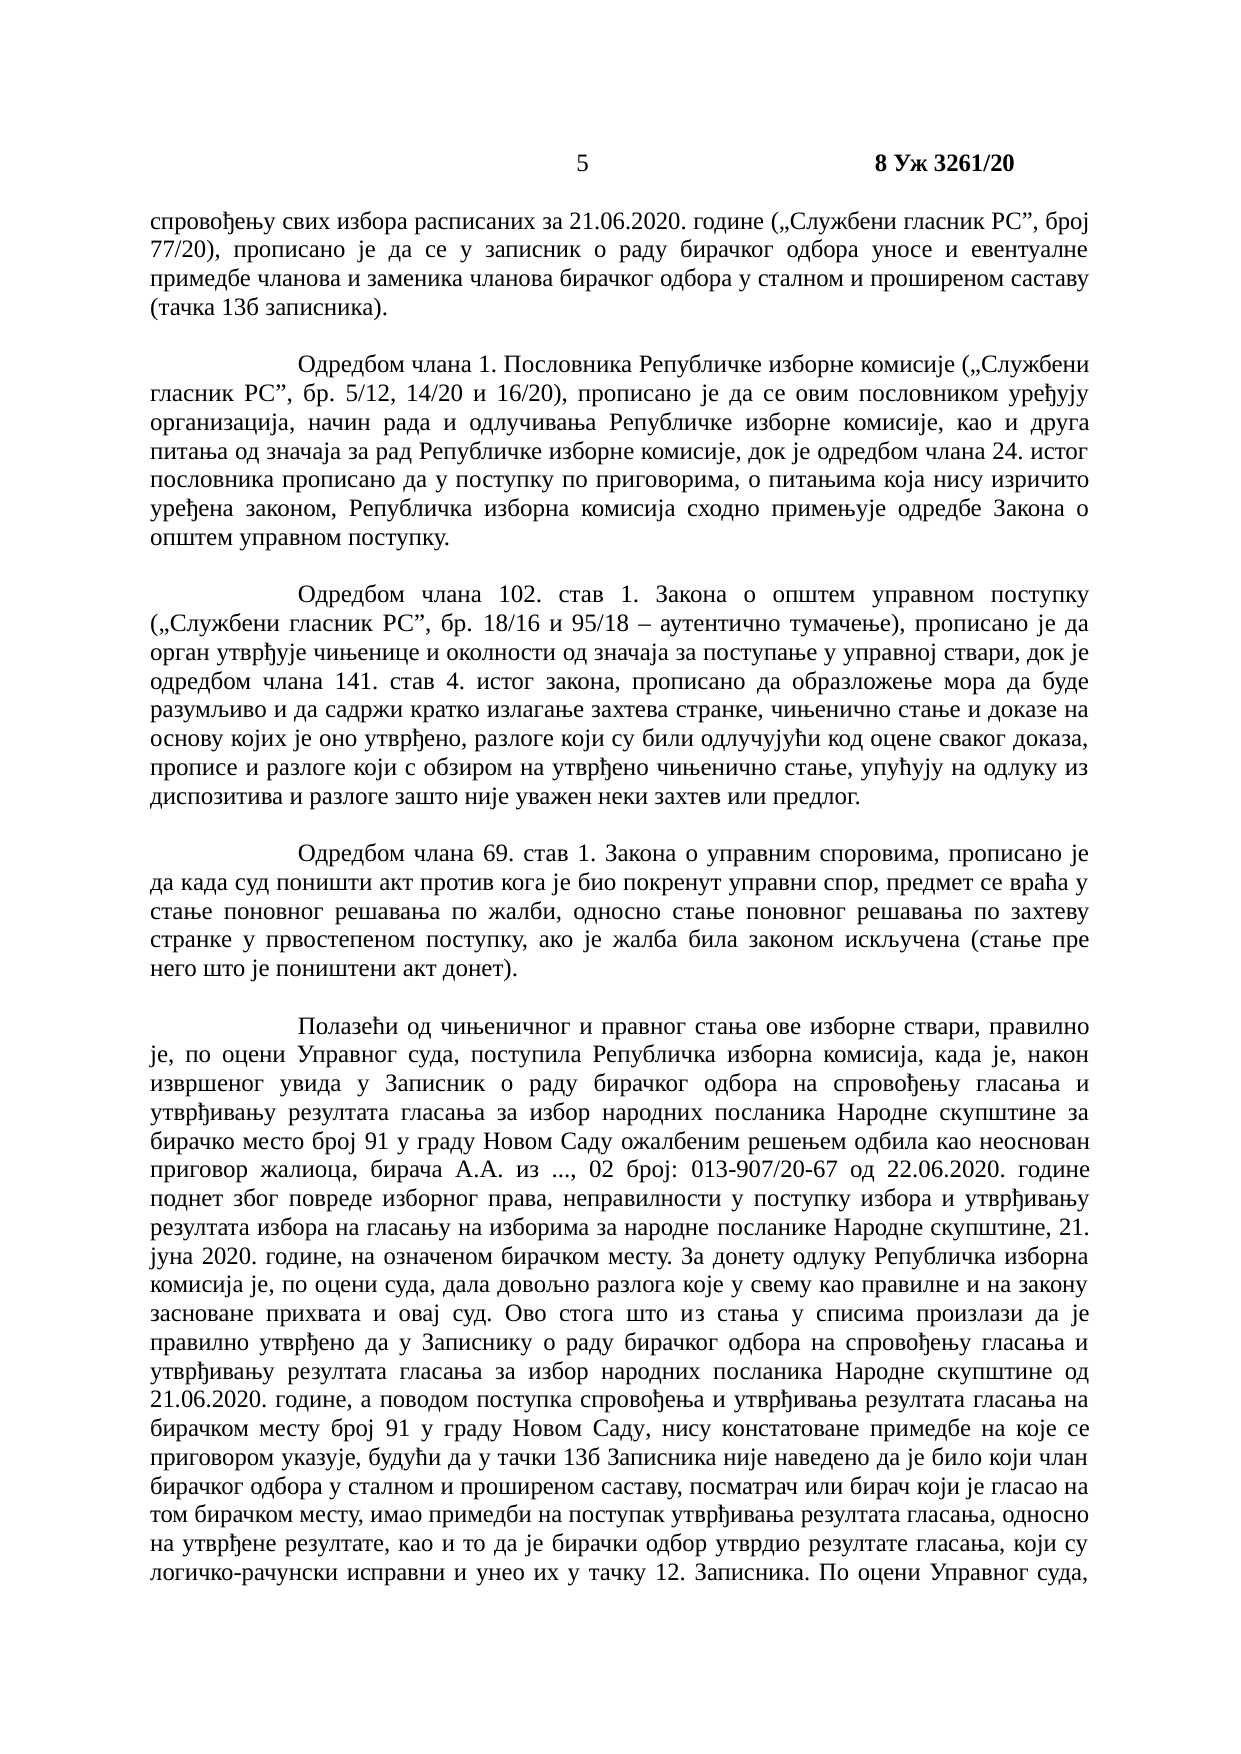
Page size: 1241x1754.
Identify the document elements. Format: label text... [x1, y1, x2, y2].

text Одредбом члана 1. Пословника Републичке изборне комисије („Службени гласник РС”, бр. 5/12, 14/20 и 16/20), прописано је да се овим пословником уређују организација, начин рада и одлучивања Републичке изборне комисије, као и друга питања од значаја за рад Републичке изборне комисије, док је одредбом члана 24. истог пословника прописано да у поступку по приговорима, о питањима која нису изричито уређена законом, Републичка изборна комисија сходно примењује одредбе Закона о општем управном поступку. [150, 349, 1090, 551]
text Одредбом члана 102. став 1. Закона о општем управном поступку („Службени гласник РС”, бр. 18/16 и 95/18 – аутентично тумачење), прописано је да орган утврђује чињенице и околности од значаја за поступање у управној ствари, док је одредбом члана 141. став 4. истог закона, прописано да образложење мора да буде разумљиво и да садржи кратко излагање захтева странке, чињенично стање и доказе на основу којих је оно утврђено, разлоге који су били одлучујући код оцене сваког доказа, прописе и разлоге који с обзиром на утврђено чињенично стање, упућују на одлуку из диспозитива и разлоге зашто није уважен неки захтев или предлог. [150, 579, 1090, 809]
text Полазећи од чињеничног и правног стања ове изборне ствари, правилно је, по оцени Управног суда, поступила Републичка изборна комисија, када је, након извршеног увида у Записник о раду бирачког одбора на спровођењу гласања и утврђивању резултата гласања за избор народних посланика Народне скупштине за бирачко место број 91 у граду Новом Саду ожалбеним решењем одбила као неоснован приговор жалиоца, бирача А.А. из ..., 02 број: 013-907/20-67 од 22.06.2020. године поднет због повреде изборног права, неправилности у поступку избора и утврђивању резултата избора на гласању на изборима за народне посланике Народне скупштине, 21. јуна 2020. године, на означеном бирачком месту. За донету одлуку Републичка изборна комисија је, по оцени суда, дала довољно разлога које у свему као правилне и на закону засноване прихвата и овај суд. Ово стога што из стања у списима произлази да је правилно утврђено да у Записнику о раду бирачког одбора на спровођењу гласања и утврђивању резултата гласања за избор народних посланика Народне скупштине од 21.06.2020. године, а поводом поступка спровођења и утврђивања резултата гласања на бирачком месту број 91 у граду Новом Саду, нису констатоване примедбе на које се приговором указује, будући да у тачки 13б Записника није наведено да је било који члан бирачког одбора у сталном и проширеном саставу, посматрач или бирач који је гласао на том бирачком месту, имао примедби на поступак утврђивања резултата гласања, односно на утврђене резултате, као и то да је бирачки одбор утврдио резултате гласања, који су логичко-рачунски исправни и унео их у тачку 12. Записника. По оцени Управног суда, [150, 982, 1090, 1586]
text спровођењу свих избора расписаних за 21.06.2020. године („Службени гласник РС”, број 77/20), прописано је да се у записник о раду бирачког одбора уносе и евентуалне примедбе чланова и заменика чланова бирачког одбора у сталном и проширеном саставу (тачка 13б записника). [150, 206, 1090, 321]
text Одредбом члана 69. став 1. Закона о управним споровима, прописано је да када суд поништи акт против кога је био покренут управни спор, предмет се враћа у стање поновног решавања по жалби, односно стање поновног решавања по захтеву странке у првостепеном поступку, ако је жалба била законом искључена (стање пре него што је поништени акт донет). [150, 838, 1090, 982]
